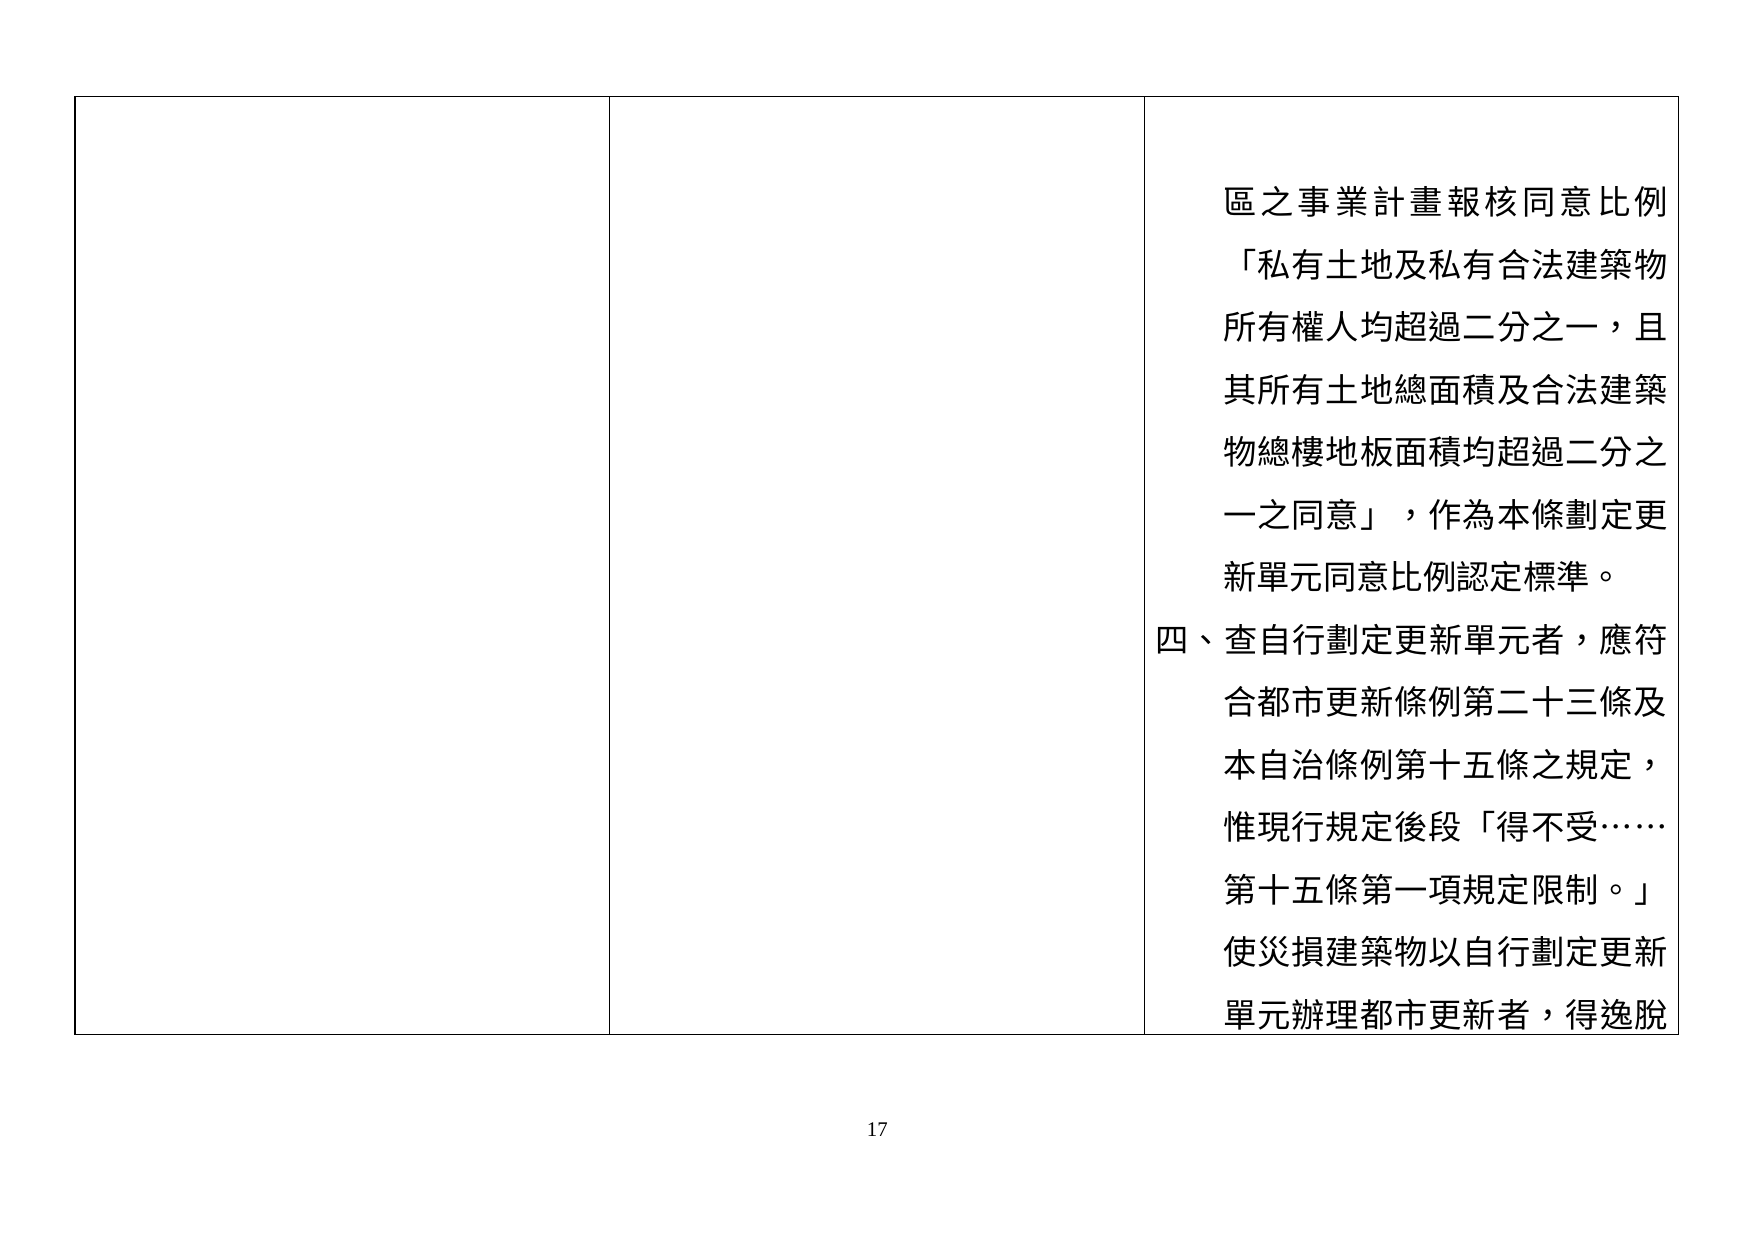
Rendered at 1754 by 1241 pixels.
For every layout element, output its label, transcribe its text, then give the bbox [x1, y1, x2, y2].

table_cell 區之事業計畫報核同意比例「私有土地及私有合法建築物所有權人均超過二分之一，且其所有土地總面積及合法建築物總樓地板面積均超過二分之一之同意」，作為本條劃定更新單元同意比例認定標準。 四、查自行劃定更新單元者，應符合都市更新條例第二十三條及本自治條例第十五條之規定，惟現行規定後段「得不受……第十五條第一項規定限制。」使災損建築物以自行劃定更新單元辦理都市更新者，得逸脫 [1145, 97, 1678, 1033]
table_cell [610, 97, 1144, 1033]
table_cell [76, 97, 609, 1033]
